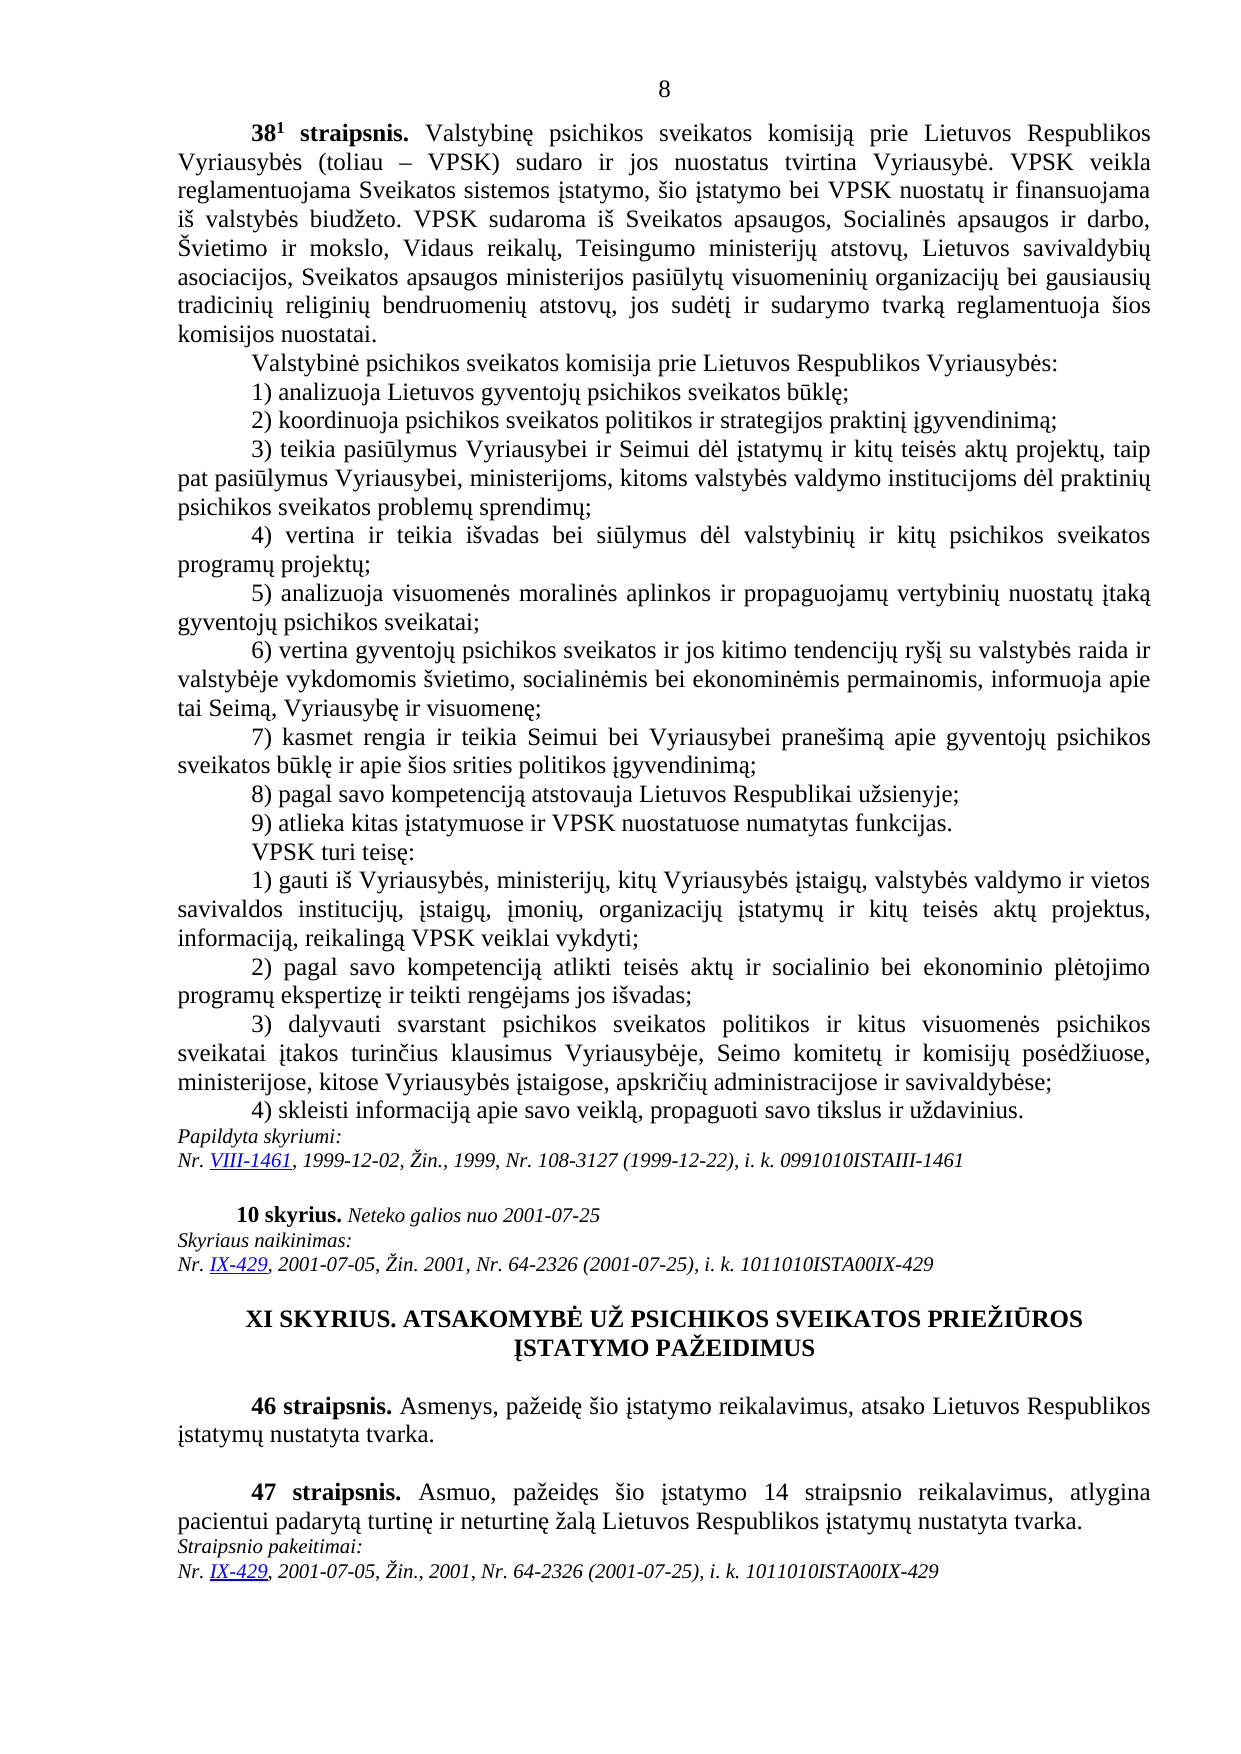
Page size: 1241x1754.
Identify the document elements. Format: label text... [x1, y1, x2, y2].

text 46 straipsnis. Asmenys, pažeidę šio įstatymo reikalavimus, atsako Lietuvos Respublikos įstatymų nustatyta tvarka. [177, 1391, 1152, 1448]
text 1) gauti iš Vyriausybės, ministerijų, kitų Vyriausybės įstaigų, valstybės valdymo ir vietos savivaldos institucijų, įstaigų, įmonių, organizacijų įstatymų ir kitų teisės aktų projektus, informaciją, reikalingą VPSK veiklai vykdyti; [177, 866, 1152, 952]
text Straipsnio pakeitimai: [177, 1534, 1152, 1558]
text 2) pagal savo kompetenciją atlikti teisės aktų ir socialinio bei ekonominio plėtojimo programų ekspertizę ir teikti rengėjams jos išvadas; [177, 952, 1152, 1009]
text Papildyta skyriumi: [177, 1124, 1152, 1148]
text 5) analizuoja visuomenės moralinės aplinkos ir propaguojamų vertybinių nuostatų įtaką gyventojų psichikos sveikatai; [177, 578, 1152, 636]
text Nr. IX-429, 2001-07-05, Žin., 2001, Nr. 64-2326 (2001-07-25), i. k. 1011010ISTA00IX-429 [177, 1558, 1152, 1583]
text 47 straipsnis. Asmuo, pažeidęs šio įstatymo 14 straipsnio reikalavimus, atlygina pacientui padarytą turtinę ir neturtinę žalą Lietuvos Respublikos įstatymų nustatyta tvarka. [177, 1477, 1152, 1534]
text 10 skyrius. Neteko galios nuo 2001-07-25 [177, 1201, 1152, 1228]
text 6) vertina gyventojų psichikos sveikatos ir jos kitimo tendencijų ryšį su valstybės raida ir valstybėje vykdomomis švietimo, socialinėmis bei ekonominėmis permainomis, informuoja apie tai Seimą, Vyriausybę ir visuomenę; [177, 636, 1152, 722]
text 8) pagal savo kompetenciją atstovauja Lietuvos Respublikai užsienyje; [177, 779, 1152, 808]
text 9) atlieka kitas įstatymuose ir VPSK nuostatuose numatytas funkcijas. [177, 808, 1152, 837]
text 381 straipsnis. Valstybinę psichikos sveikatos komisiją prie Lietuvos Respublikos Vyriausybės (toliau – VPSK) sudaro ir jos nuostatus tvirtina Vyriausybė. VPSK veikla reglamentuojama Sveikatos sistemos įstatymo, šio įstatymo bei VPSK nuostatų ir finansuojama iš valstybės biudžeto. VPSK sudaroma iš Sveikatos apsaugos, Socialinės apsaugos ir darbo, Švietimo ir mokslo, Vidaus reikalų, Teisingumo ministerijų atstovų, Lietuvos savivaldybių asociacijos, Sveikatos apsaugos ministerijos pasiūlytų visuomeninių organizacijų bei gausiausių tradicinių religinių bendruomenių atstovų, jos sudėtį ir sudarymo tvarką reglamentuoja šios komisijos nuostatai. [177, 118, 1152, 348]
text VPSK turi teisę: [177, 837, 1152, 866]
text 7) kasmet rengia ir teikia Seimui bei Vyriausybei pranešimą apie gyventojų psichikos sveikatos būklę ir apie šios srities politikos įgyvendinimą; [177, 722, 1152, 779]
text Nr. IX-429, 2001-07-05, Žin. 2001, Nr. 64-2326 (2001-07-25), i. k. 1011010ISTA00IX-429 [177, 1252, 1152, 1276]
text 4) vertina ir teikia išvadas bei siūlymus dėl valstybinių ir kitų psichikos sveikatos programų projektų; [177, 521, 1152, 578]
text Valstybinė psichikos sveikatos komisija prie Lietuvos Respublikos Vyriausybės: [177, 348, 1152, 377]
text 3) dalyvauti svarstant psichikos sveikatos politikos ir kitus visuomenės psichikos sveikatai įtakos turinčius klausimus Vyriausybėje, Seimo komitetų ir komisijų posėdžiuose, ministerijose, kitose Vyriausybės įstaigose, apskričių administracijose ir savivaldybėse; [177, 1009, 1152, 1096]
text 4) skleisti informaciją apie savo veiklą, propaguoti savo tikslus ir uždavinius. [177, 1096, 1152, 1124]
text Skyriaus naikinimas: [177, 1228, 1152, 1252]
text XI SKYRIUS. ATSAKOMYBĖ UŽ PSICHIKOS SVEIKATOS PRIEŽIŪROS ĮSTATYMO PAŽEIDIMUS [177, 1304, 1152, 1362]
text 3) teikia pasiūlymus Vyriausybei ir Seimui dėl įstatymų ir kitų teisės aktų projektų, taip pat pasiūlymus Vyriausybei, ministerijoms, kitoms valstybės valdymo institucijoms dėl praktinių psichikos sveikatos problemų sprendimų; [177, 434, 1152, 521]
text Nr. VIII-1461, 1999-12-02, Žin., 1999, Nr. 108-3127 (1999-12-22), i. k. 0991010ISTAIII-1461 [177, 1148, 1152, 1172]
text 2) koordinuoja psichikos sveikatos politikos ir strategijos praktinį įgyvendinimą; [177, 406, 1152, 434]
text 1) analizuoja Lietuvos gyventojų psichikos sveikatos būklę; [177, 377, 1152, 406]
